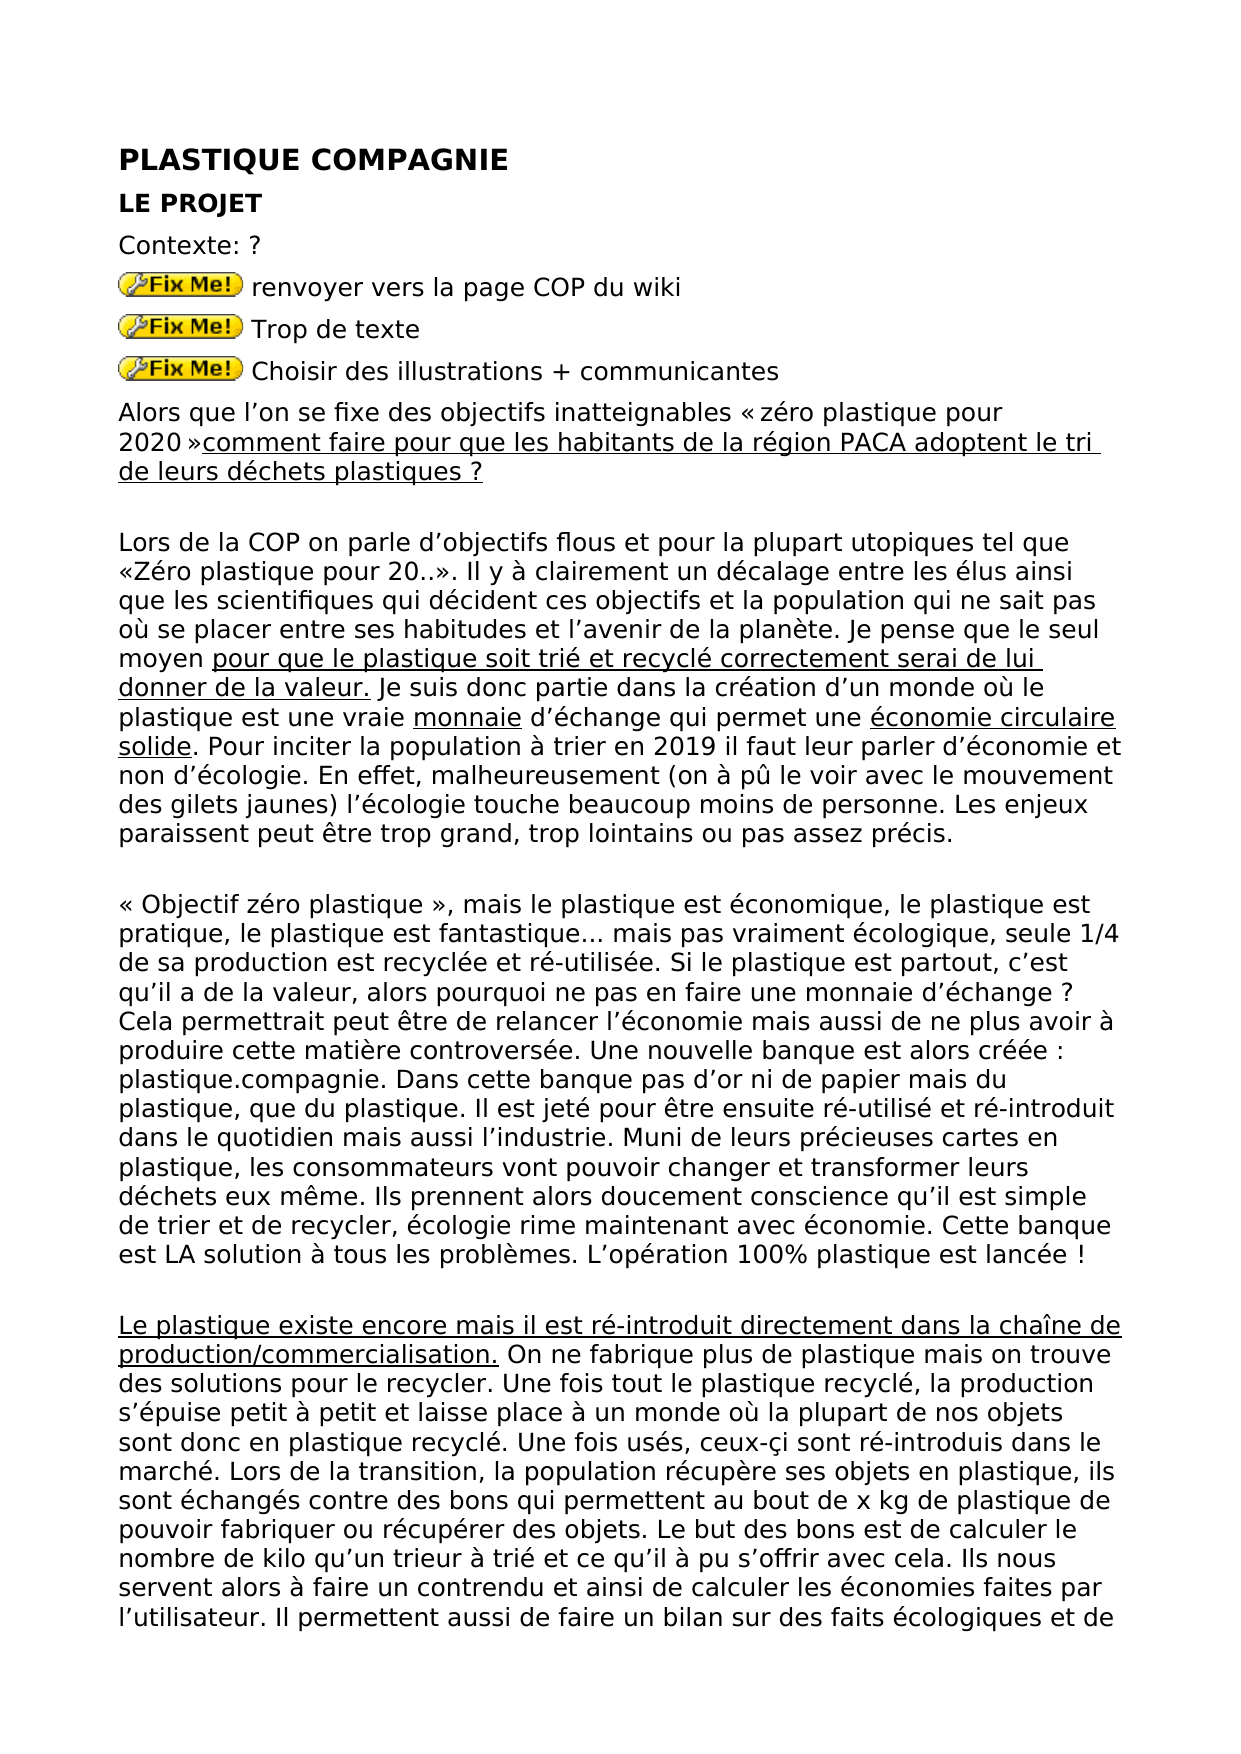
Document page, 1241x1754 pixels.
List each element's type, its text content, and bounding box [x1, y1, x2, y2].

text LE PROJET [118, 189, 1122, 219]
picture [118, 314, 244, 339]
text Le plastique existe encore mais il est ré-introduit directement dans la chaîne de [118, 1311, 1122, 1336]
text renvoyer vers la page COP du wiki [118, 273, 1122, 302]
picture [118, 272, 244, 297]
text Trop de texte [118, 315, 1122, 344]
text Contexte: ? [118, 231, 1122, 260]
text « Objectif zéro plastique », mais le plastique est économique, le plastique est pratique, le plastique est fantastique... mais pas vraiment écologique, seule 1/4 de sa production est recyclée et ré-utilisée. Si le plastique est partout, c’est qu’il a de la valeur, alors pourquoi ne pas en faire une monnaie d’échange ? Cela permettrait peut être de relancer l’économie mais aussi de ne plus avoir à produire cette matière controversée. Une nouvelle banque est alors créée : plastique.compagnie. Dans cette banque pas d’or ni de papier mais du plastique, que du plastique. Il est jeté pour être ensuite ré-utilisé et ré-introduit dans le quotidien mais aussi l’industrie. Muni de leurs précieuses cartes en plastique, les consommateurs vont pouvoir changer et transformer leurs déchets eux même. Ils prennent alors doucement conscience qu’il est simple de trier et de recycler, écologie rime maintenant avec économie. Cette banque est LA solution à tous les problèmes. L’opération 100% plastique est lancée ! [118, 890, 1122, 1298]
picture [118, 356, 244, 381]
text Alors que l’on se fixe des objectifs inatteignables « zéro plastique pour 2020 »comment faire pour que les habitants de la région PACA adoptent le tri de leurs déchets plastiques ? [118, 398, 1122, 515]
text Lors de la COP on parle d’objectifs flous et pour la plupart utopiques tel que «Zéro plastique pour 20..». Il y à clairement un décalage entre les élus ainsi que les scientifiques qui décident ces objectifs et la population qui ne sait pas où se placer entre ses habitudes et l’avenir de la planète. Je pense que le seul moyen pour que le plastique soit trié et recyclé correctement serai de lui donner de la valeur. Je suis donc partie dans la création d’un monde où le plastique est une vraie monnaie d’échange qui permet une économie circulaire solide. Pour inciter la population à trier en 2019 il faut leur parler d’économie et non d’écologie. En effet, malheureusement (on à pû le voir avec le mouvement des gilets jaunes) l’écologie touche beaucoup moins de personne. Les enjeux paraissent peut être trop grand, trop lointains ou pas assez précis. [118, 528, 1122, 878]
subtitle PLASTIQUE COMPAGNIE [118, 143, 1122, 177]
text Choisir des illustrations + communicantes [118, 357, 1122, 386]
text production/commercialisation. On ne fabrique plus de plastique mais on trouve des solutions pour le recycler. Une fois tout le plastique recyclé, la production s’épuise petit à petit et laisse place à un monde où la plupart de nos objets sont donc en plastique recyclé. Une fois usés, ceux-çi sont ré-introduis dans le marché. Lors de la transition, la population récupère ses objets en plastique, ils sont échangés contre des bons qui permettent au bout de x kg de plastique de pouvoir fabriquer ou récupérer des objets. Le but des bons est de calculer le nombre de kilo qu’un trieur à trié et ce qu’il à pu s’offrir avec cela. Ils nous servent alors à faire un contrendu et ainsi de calculer les économies faites par l’utilisateur. Il permettent aussi de faire un bilan sur des faits écologiques et de [118, 1338, 1122, 1632]
